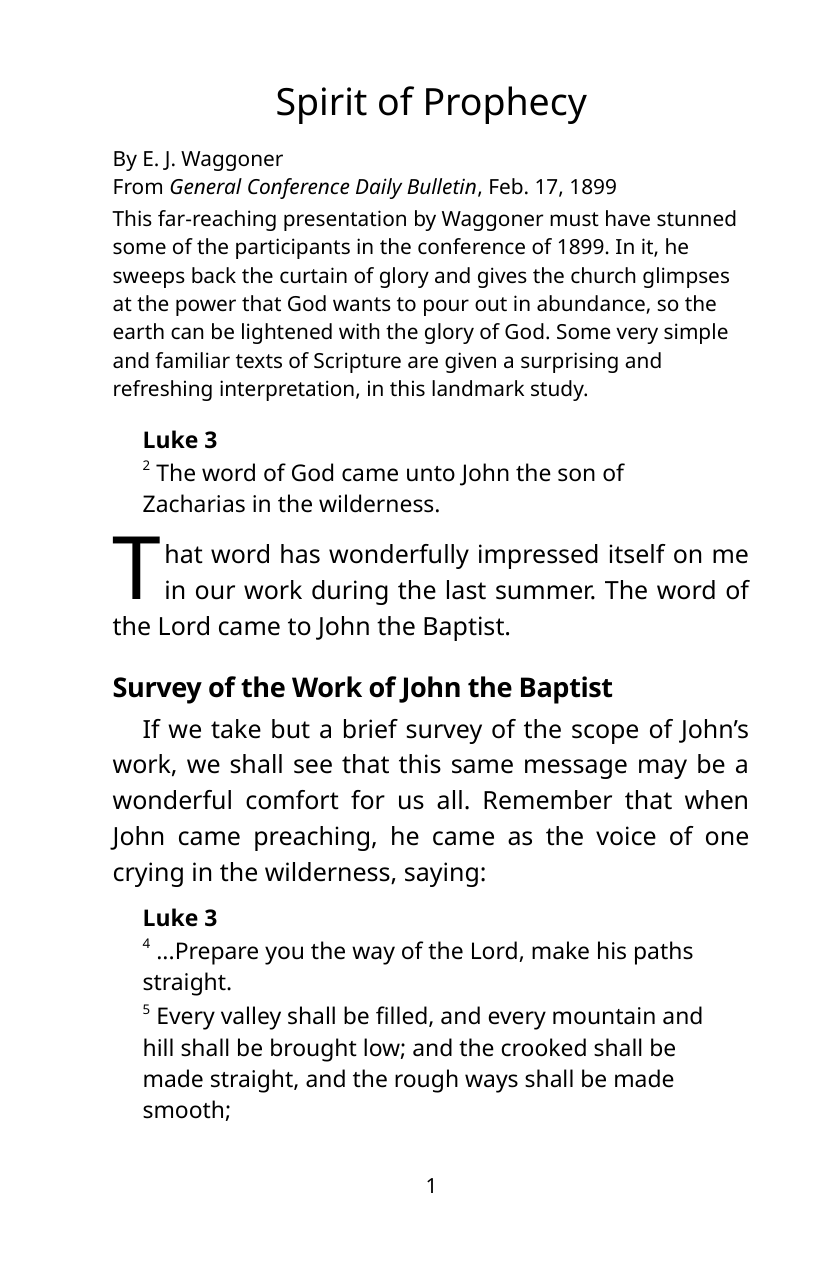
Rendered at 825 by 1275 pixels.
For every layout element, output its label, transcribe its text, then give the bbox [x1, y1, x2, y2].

text Luke 3 [142, 902, 750, 933]
subtitle Survey of the Work of John the Baptist [112, 668, 750, 705]
text 2 The word of God came unto John the son of Zacharias in the wilderness. [142, 457, 720, 519]
text 4 ...Prepare you the way of the Lord, make his paths straight. [142, 935, 720, 997]
text By E. J. Waggoner [112, 144, 750, 172]
text If we take but a brief survey of the scope of John’s work, we shall see that this same message may be a wonderful comfort for us all. Remember that when John came preaching, he came as the voice of one crying in the wilderness, saying: [112, 711, 750, 888]
title Spirit of Prophecy [112, 75, 750, 126]
text From General Conference Daily Bulletin, Feb. 17, 1899 [112, 172, 750, 201]
text That word has wonderfully impressed itself on me in our work during the last summer. The word of the Lord came to John the Baptist. [112, 537, 750, 643]
text 5 Every valley shall be filled, and every mountain and hill shall be brought low; and the crooked shall be made straight, and the rough ways shall be made smooth; [142, 1000, 720, 1125]
text This far-reaching presentation by Waggoner must have stunned some of the participants in the conference of 1899. In it, he sweeps back the curtain of glory and gives the church glimpses at the power that God wants to pour out in abundance, so the earth can be lightened with the glory of God. Some very simple and familiar texts of Scripture are given a surprising and refreshing interpretation, in this landmark study. [112, 204, 750, 403]
text Luke 3 [142, 424, 750, 455]
